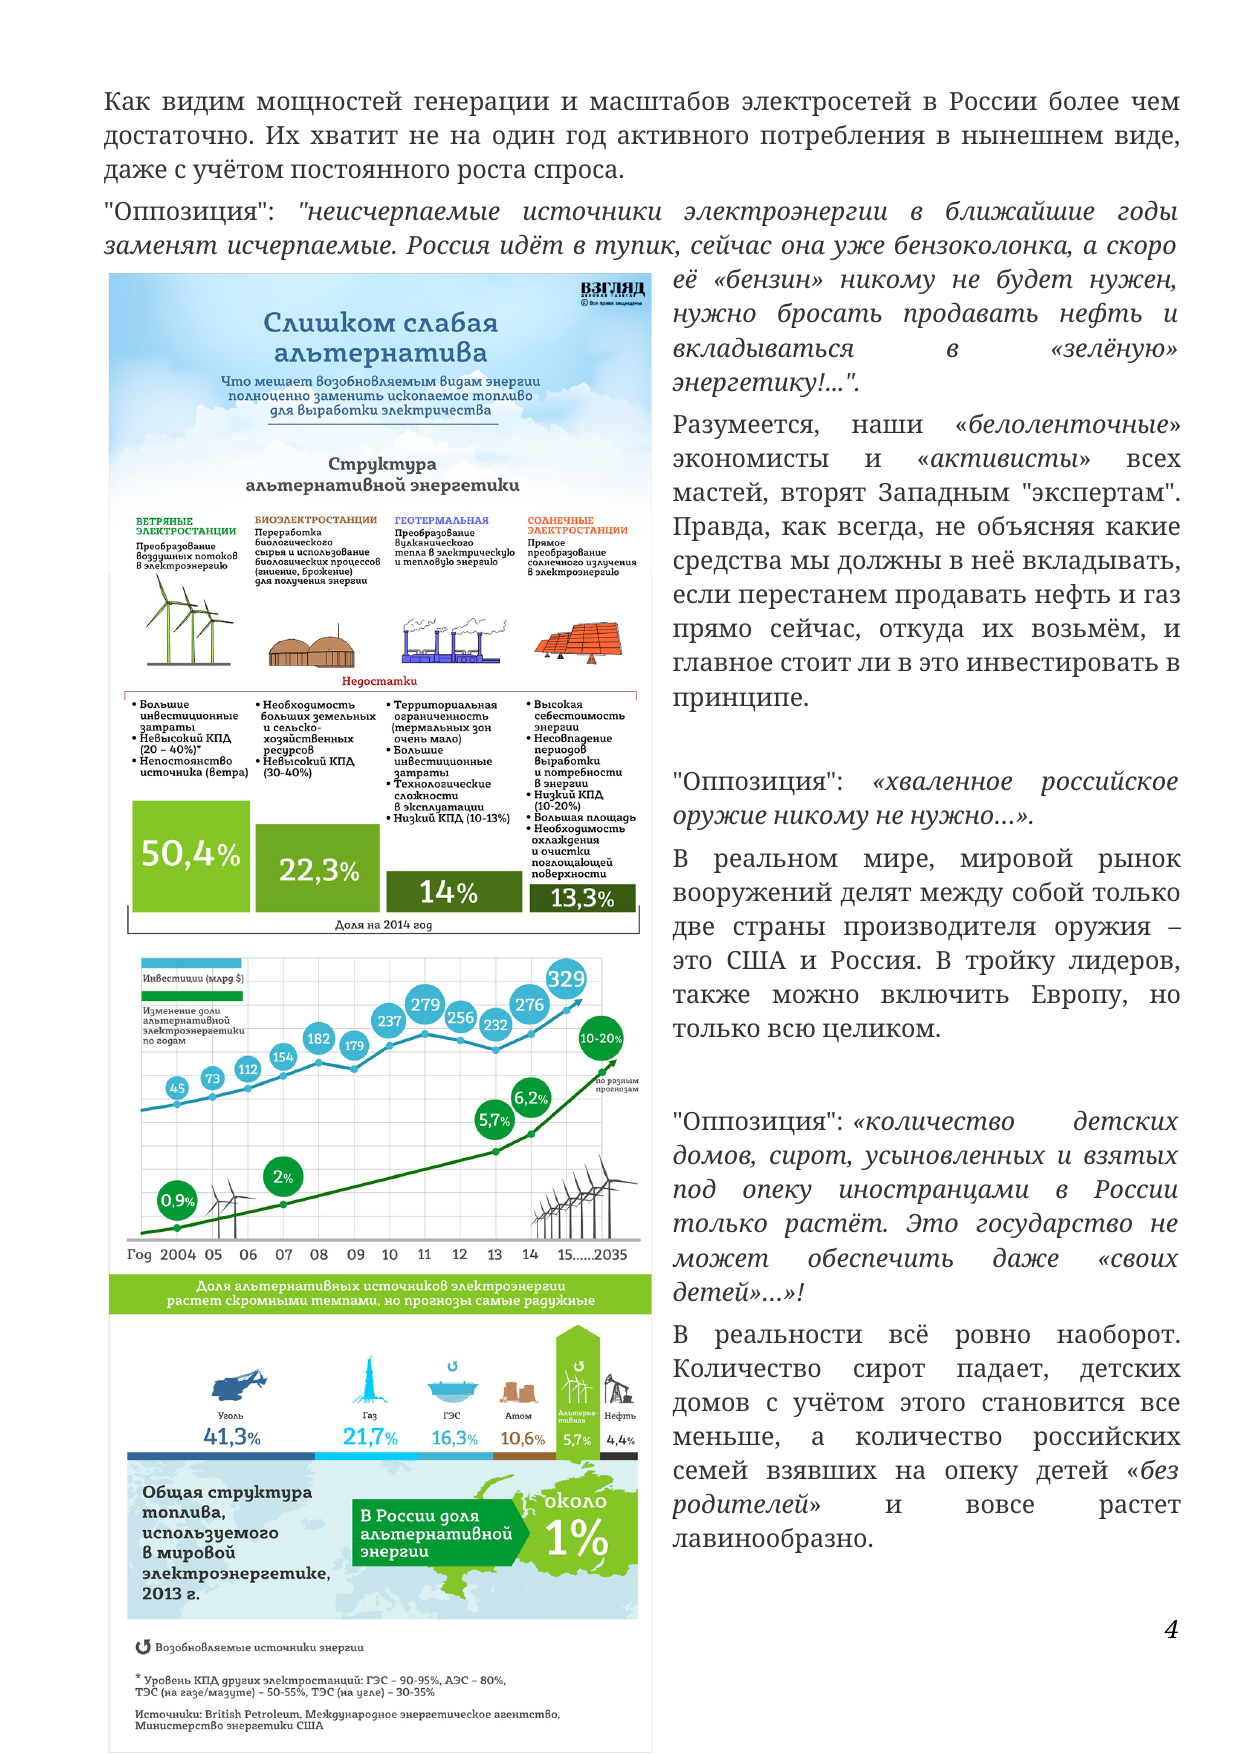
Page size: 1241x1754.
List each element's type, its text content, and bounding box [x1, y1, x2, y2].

text Как видим мощностей генерации и масштабов электросетей в России более чем достаточно. Их хватит не на один год активного потребления в нынешнем виде, даже с учётом постоянного роста спроса. [103, 83, 1181, 186]
text Разумеется, наши «белоленточные» экономисты и «активисты» всех мастей, вторят Западным "экспертам". Правда, как всегда, не объясняя какие средства мы должны в неё вкладывать, если перестанем продавать нефть и газ прямо сейчас, откуда их возьмём, и главное стоит ли в это инвестировать в принципе. [103, 272, 1181, 1754]
text "Оппозиция": "неисчерпаемые источники электроэнергии в ближайшие годы заменят исчерпаемые. Россия идёт в тупик, сейчас она уже бензоколонка, а скоро её «бензин» никому не будет нужен, нужно бросать продавать нефть и вкладываться в «зелёную» энергетику!...". [103, 194, 1181, 398]
text В реальном мире, мировой рынок вооружений делят между собой только две страны производителя оружия – это США и Россия. В тройку лидеров, также можно включить Европу, но только всю целиком. [653, 840, 1181, 1045]
picture [108, 273, 652, 1753]
text "Оппозиция": «хваленное российское оружие никому не нужно…». [653, 764, 1181, 832]
text "Оппозиция": «количество детских домов, сирот, усыновленных и взятых под опеку иностранцами в России только растёт. Это государство не может обеспечить даже «своих детей»…»! [653, 1104, 1181, 1308]
text В реальности всё ровно наоборот. Количество сирот падает, детских домов с учётом этого становится все меньше, а количество российских семей взявших на опеку детей «без родителей» и вовсе растет лавинообразно. [653, 1317, 1181, 1555]
